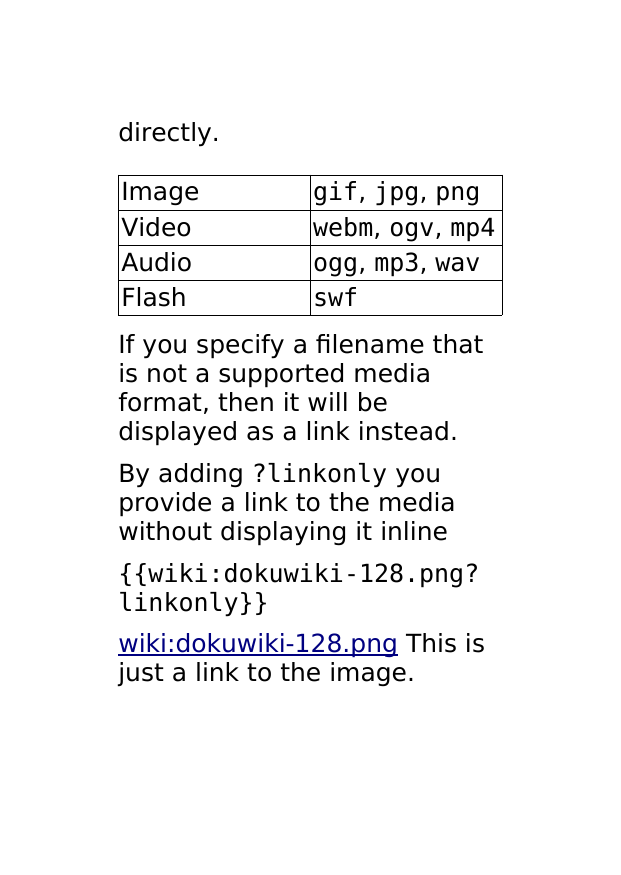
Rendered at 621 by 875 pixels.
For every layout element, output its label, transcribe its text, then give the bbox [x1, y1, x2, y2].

table_cell Audio [119, 246, 310, 280]
text {{wiki:dokuwiki-128.png?linkonly}} [118, 559, 502, 617]
text wiki:dokuwiki-128.png This is just a link to the image. [118, 629, 502, 687]
table_cell webm, ogv, mp4 [311, 211, 502, 245]
table_header Image [119, 176, 310, 210]
table_cell swf [311, 281, 502, 315]
table_cell ogg, mp3, wav [311, 246, 502, 280]
table_cell Video [119, 211, 310, 245]
text By adding ?linkonly you provide a link to the media without displaying it inline [118, 459, 502, 547]
text directly. [118, 118, 502, 147]
table_cell Flash [119, 281, 310, 315]
text If you specify a filename that is not a supported media format, then it will be displayed as a link instead. [118, 330, 502, 447]
table_header gif, jpg, png [311, 176, 502, 210]
